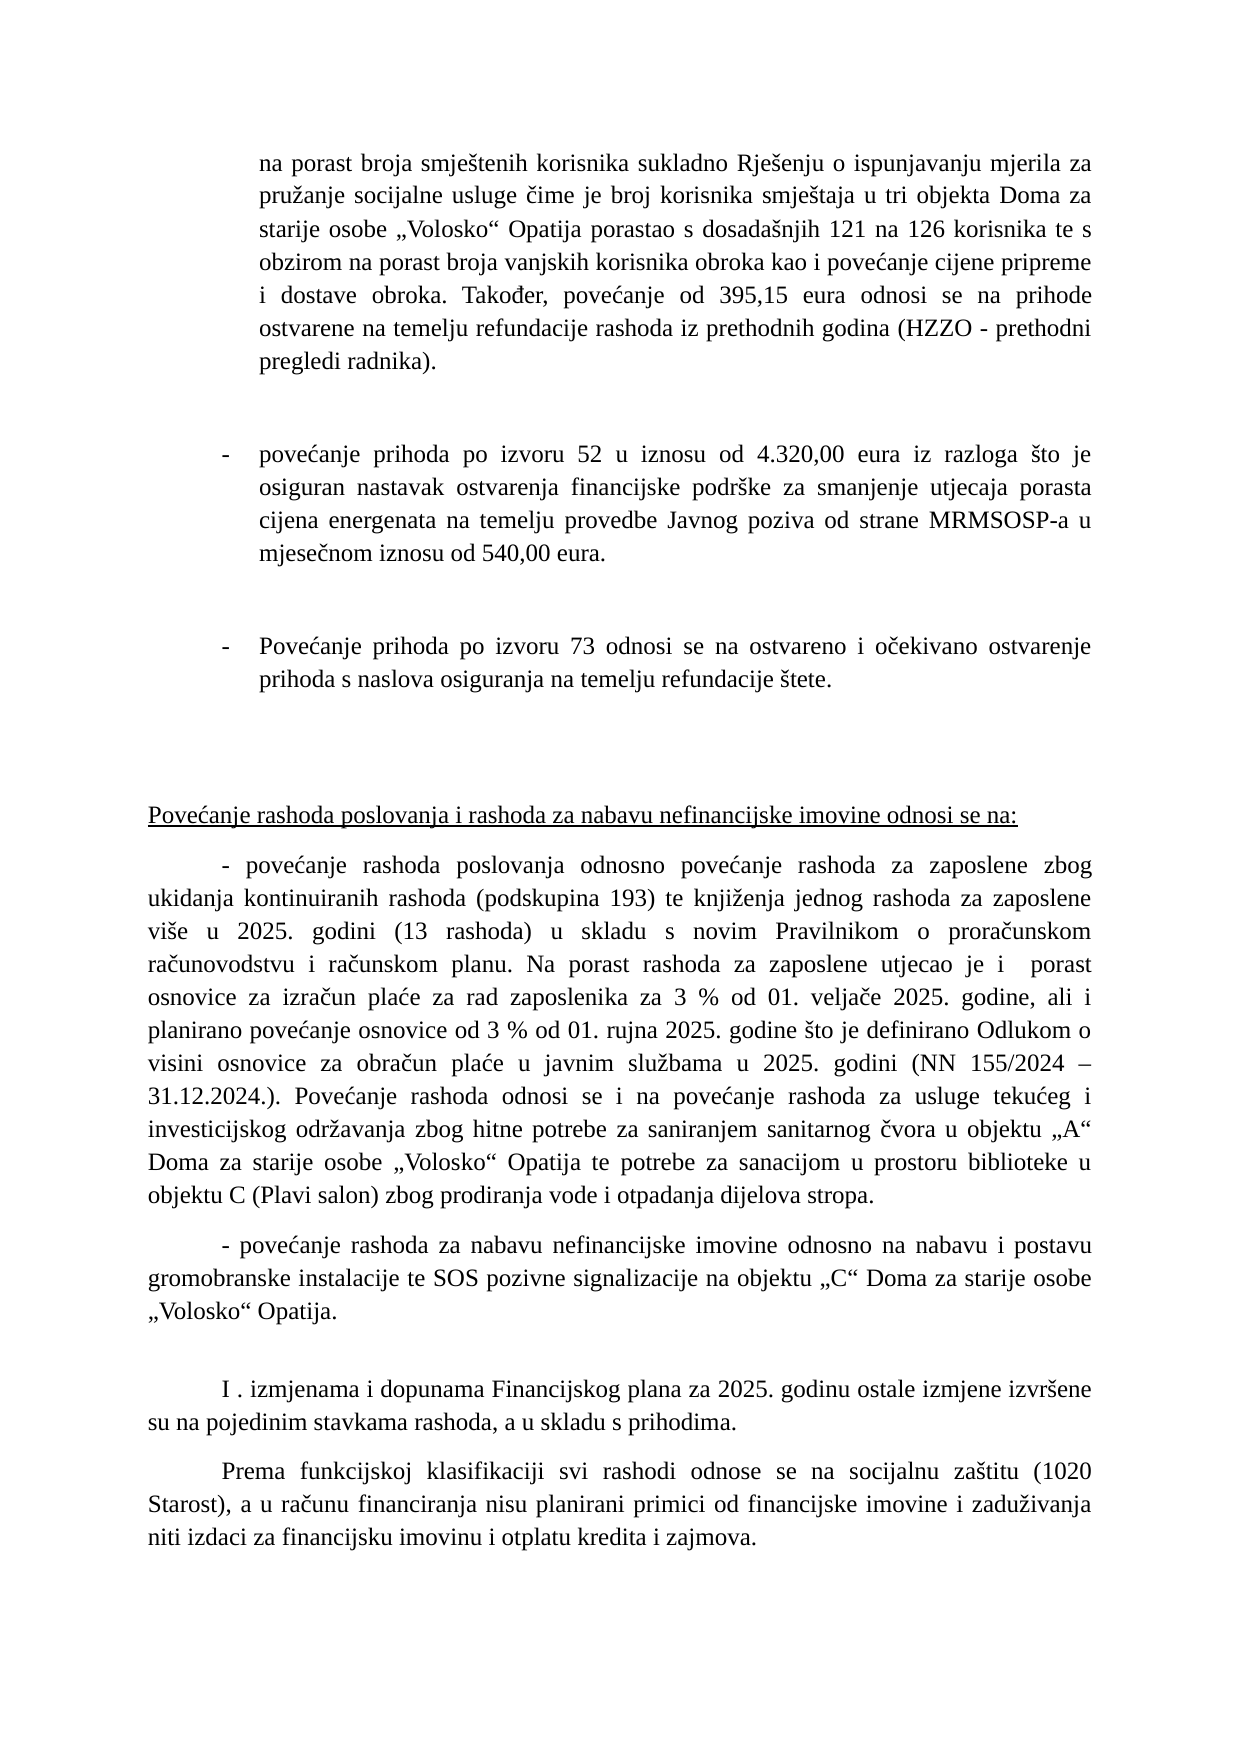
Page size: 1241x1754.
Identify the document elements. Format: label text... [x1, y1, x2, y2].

list na porast broja smještenih korisnika sukladno Rješenju o ispunjavanju mjerila za pružanje socijalne usluge čime je broj korisnika smještaja u tri objekta Doma za starije osobe „Volosko“ Opatija porastao s dosadašnjih 121 na 126 korisnika te s obzirom na porast broja vanjskih korisnika obroka kao i povećanje cijene pripreme i dostave obroka. Također, povećanje od 395,15 eura odnosi se na prihode ostvarene na temelju refundacije rashoda iz prethodnih godina (HZZO - prethodni pregledi radnika). [221, 148, 1093, 374]
text Prema funkcijskoj klasifikaciji svi rashodi odnose se na socijalnu zaštitu (1020 Starost), a u računu financiranja nisu planirani primici od financijske imovine i zaduživanja niti izdaci za financijsku imovinu i otplatu kredita i zajmova. [148, 1456, 1093, 1551]
text - povećanje rashoda za nabavu nefinancijske imovine odnosno na nabavu i postavu gromobranske instalacije te SOS pozivne signalizacije na objektu „C“ Doma za starije osobe „Volosko“ Opatija. [148, 1230, 1093, 1325]
list Povećanje prihoda po izvoru 73 odnosi se na ostvareno i očekivano ostvarenje prihoda s naslova osiguranja na temelju refundacije štete. [221, 631, 1093, 693]
list povećanje prihoda po izvoru 52 u iznosu od 4.320,00 eura iz razloga što je osiguran nastavak ostvarenja financijske podrške za smanjenje utjecaja porasta cijena energenata na temelju provedbe Javnog poziva od strane MRMSOSP-a u mjesečnom iznosu od 540,00 eura. [221, 439, 1093, 567]
text Povećanje rashoda poslovanja i rashoda za nabavu nefinancijske imovine odnosi se na: [148, 800, 1093, 829]
text I . izmjenama i dopunama Financijskog plana za 2025. godinu ostale izmjene izvršene su na pojedinim stavkama rashoda, a u skladu s prihodima. [148, 1374, 1093, 1436]
text - povećanje rashoda poslovanja odnosno povećanje rashoda za zaposlene zbog ukidanja kontinuiranih rashoda (podskupina 193) te knjiženja jednog rashoda za zaposlene više u 2025. godini (13 rashoda) u skladu s novim Pravilnikom o proračunskom računovodstvu i računskom planu. Na porast rashoda za zaposlene utjecao je i porast osnovice za izračun plaće za rad zaposlenika za 3 % od 01. veljače 2025. godine, ali i planirano povećanje osnovice od 3 % od 01. rujna 2025. godine što je definirano Odlukom o visini osnovice za obračun plaće u javnim službama u 2025. godini (NN 155/2024 – 31.12.2024.). Povećanje rashoda odnosi se i na povećanje rashoda za usluge tekućeg i investicijskog održavanja zbog hitne potrebe za saniranjem sanitarnog čvora u objektu „A“ Doma za starije osobe „Volosko“ Opatija te potrebe za sanacijom u prostoru biblioteke u objektu C (Plavi salon) zbog prodiranja vode i otpadanja dijelova stropa. [148, 850, 1093, 1209]
